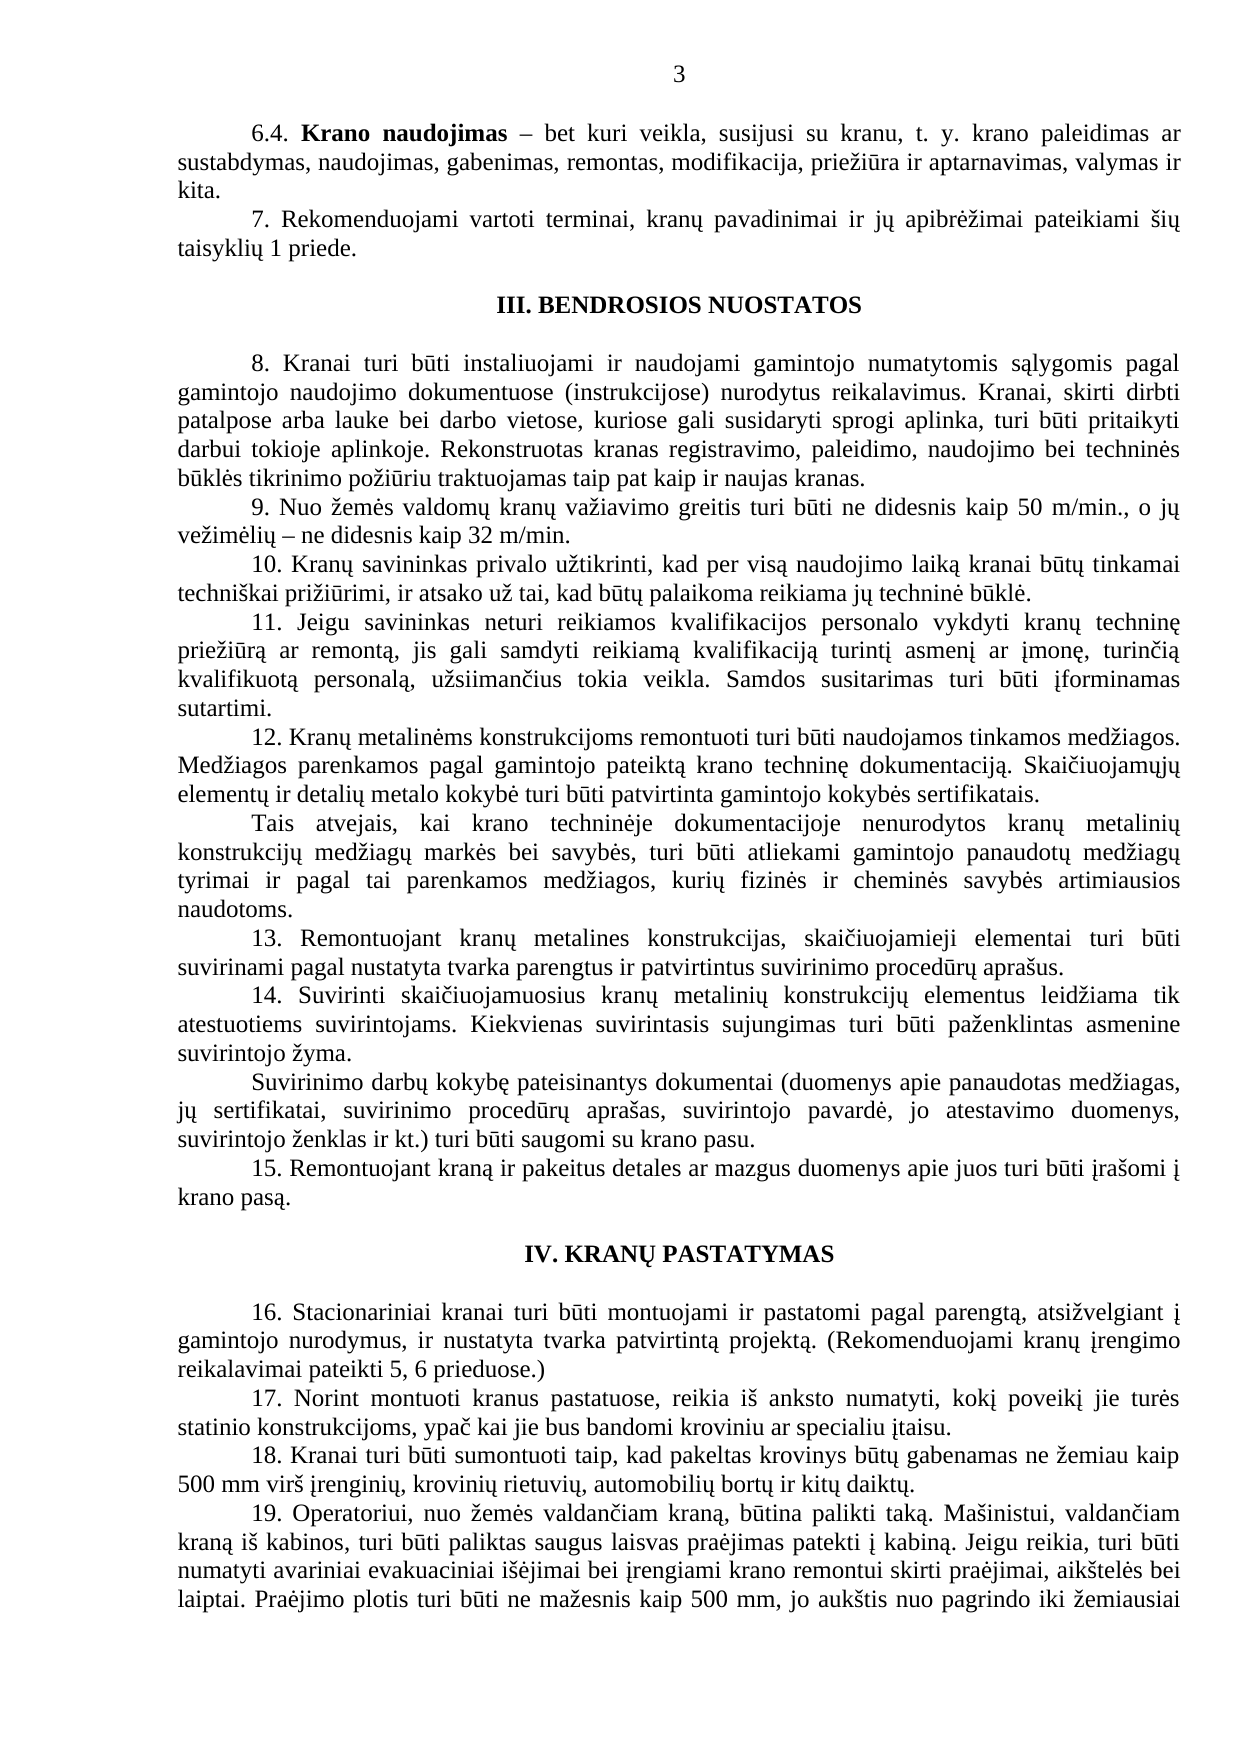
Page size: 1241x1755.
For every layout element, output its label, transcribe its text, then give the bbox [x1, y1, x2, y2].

text 15. Remontuojant kraną ir pakeitus detales ar mazgus duomenys apie juos turi būti įrašomi į krano pasą. [177, 1153, 1181, 1211]
text Tais atvejais, kai krano techninėje dokumentacijoje nenurodytos kranų metalinių konstrukcijų medžiagų markės bei savybės, turi būti atliekami gamintojo panaudotų medžiagų tyrimai ir pagal tai parenkamos medžiagos, kurių fizinės ir cheminės savybės artimiausios naudotoms. [177, 808, 1181, 923]
text 8. Kranai turi būti instaliuojami ir naudojami gamintojo numatytomis sąlygomis pagal gamintojo naudojimo dokumentuose (instrukcijose) nurodytus reikalavimus. Kranai, skirti dirbti patalpose arba lauke bei darbo vietose, kuriose gali susidaryti sprogi aplinka, turi būti pritaikyti darbui tokioje aplinkoje. Rekonstruotas kranas registravimo, paleidimo, naudojimo bei techninės būklės tikrinimo požiūriu traktuojamas taip pat kaip ir naujas kranas. [177, 348, 1181, 492]
text 19. Operatoriui, nuo žemės valdančiam kraną, būtina palikti taką. Mašinistui, valdančiam kraną iš kabinos, turi būti paliktas saugus laisvas praėjimas patekti į kabiną. Jeigu reikia, turi būti numatyti avariniai evakuaciniai išėjimai bei įrengiami krano remontui skirti praėjimai, aikštelės bei laiptai. Praėjimo plotis turi būti ne mažesnis kaip 500 mm, jo aukštis nuo pagrindo iki žemiausiai [177, 1498, 1181, 1613]
text 11. Jeigu savininkas neturi reikiamos kvalifikacijos personalo vykdyti kranų techninę priežiūrą ar remontą, jis gali samdyti reikiamą kvalifikaciją turintį asmenį ar įmonę, turinčią kvalifikuotą personalą, užsiimančius tokia veikla. Samdos susitarimas turi būti įforminamas sutartimi. [177, 607, 1181, 722]
text 13. Remontuojant kranų metalines konstrukcijas, skaičiuojamieji elementai turi būti suvirinami pagal nustatyta tvarka parengtus ir patvirtintus suvirinimo procedūrų aprašus. [177, 923, 1181, 981]
text 6.4. Krano naudojimas – bet kuri veikla, susijusi su kranu, t. y. krano paleidimas ar sustabdymas, naudojimas, gabenimas, remontas, modifikacija, priežiūra ir aptarnavimas, valymas ir kita. [177, 118, 1181, 204]
text 17. Norint montuoti kranus pastatuose, reikia iš anksto numatyti, kokį poveikį jie turės statinio konstrukcijoms, ypač kai jie bus bandomi kroviniu ar specialiu įtaisu. [177, 1383, 1181, 1441]
text 16. Stacionariniai kranai turi būti montuojami ir pastatomi pagal parengtą, atsižvelgiant į gamintojo nurodymus, ir nustatyta tvarka patvirtintą projektą. (Rekomenduojami kranų įrengimo reikalavimai pateikti 5, 6 prieduose.) [177, 1297, 1181, 1383]
text 10. Kranų savininkas privalo užtikrinti, kad per visą naudojimo laiką kranai būtų tinkamai techniškai prižiūrimi, ir atsako už tai, kad būtų palaikoma reikiama jų techninė būklė. [177, 549, 1181, 607]
text 14. Suvirinti skaičiuojamuosius kranų metalinių konstrukcijų elementus leidžiama tik atestuotiems suvirintojams. Kiekvienas suvirintasis sujungimas turi būti paženklintas asmenine suvirintojo žyma. [177, 981, 1181, 1067]
text 7. Rekomenduojami vartoti terminai, kranų pavadinimai ir jų apibrėžimai pateikiami šių taisyklių 1 priede. [177, 204, 1181, 262]
text 18. Kranai turi būti sumontuoti taip, kad pakeltas krovinys būtų gabenamas ne žemiau kaip 500 mm virš įrenginių, krovinių rietuvių, automobilių bortų ir kitų daiktų. [177, 1441, 1181, 1498]
text IV. Kranų pastatymas [177, 1239, 1181, 1268]
text Suvirinimo darbų kokybę pateisinantys dokumentai (duomenys apie panaudotas medžiagas, jų sertifikatai, suvirinimo procedūrų aprašas, suvirintojo pavardė, jo atestavimo duomenys, suvirintojo ženklas ir kt.) turi būti saugomi su krano pasu. [177, 1067, 1181, 1153]
text III. Bendrosios nuostatos [177, 291, 1181, 319]
text 12. Kranų metalinėms konstrukcijoms remontuoti turi būti naudojamos tinkamos medžiagos. Medžiagos parenkamos pagal gamintojo pateiktą krano techninę dokumentaciją. Skaičiuojamųjų elementų ir detalių metalo kokybė turi būti patvirtinta gamintojo kokybės sertifikatais. [177, 722, 1181, 808]
text 9. Nuo žemės valdomų kranų važiavimo greitis turi būti ne didesnis kaip 50 m/min., o jų vežimėlių – ne didesnis kaip 32 m/min. [177, 492, 1181, 549]
